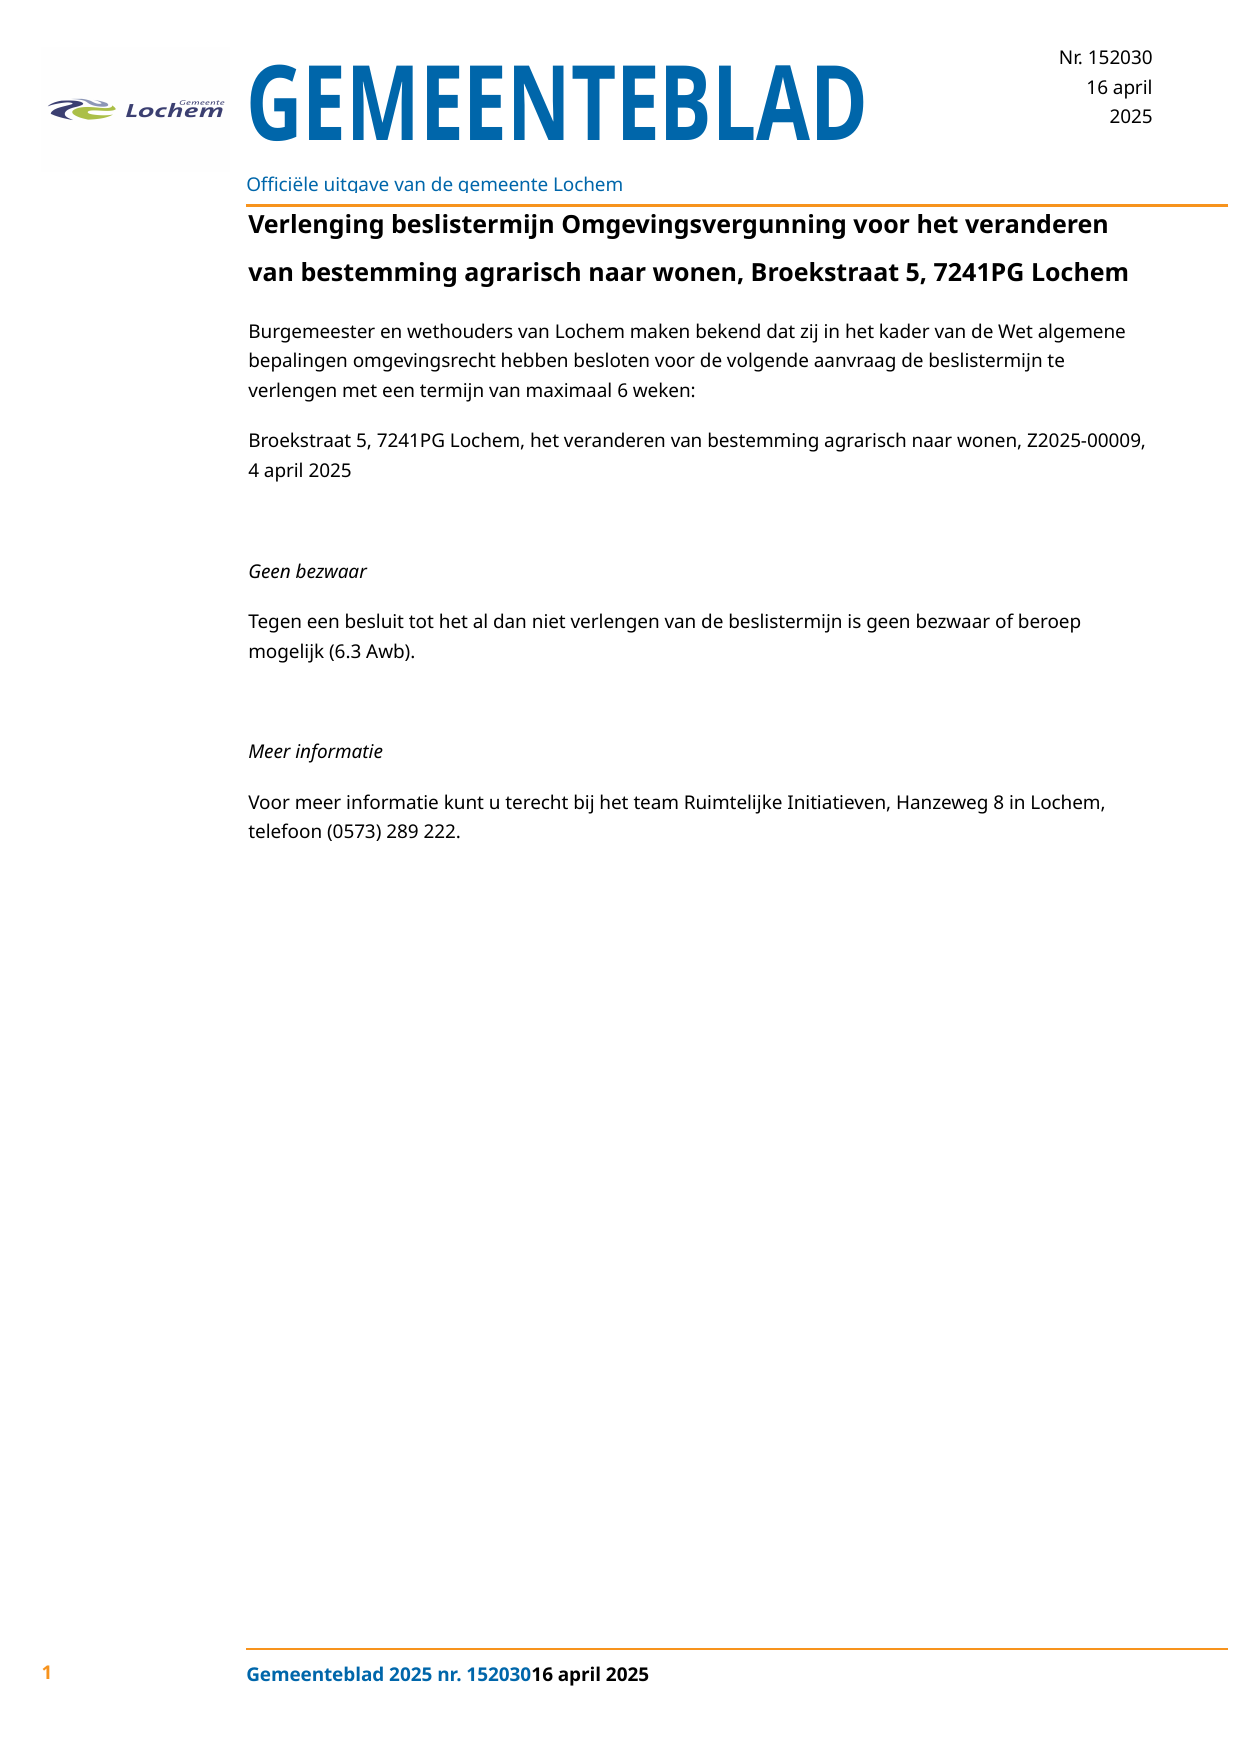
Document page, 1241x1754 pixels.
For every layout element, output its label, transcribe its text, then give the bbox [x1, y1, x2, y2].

text Geen bezwaar [248, 558, 1152, 584]
text Tegen een besluit tot het al dan niet verlengen van de beslistermijn is geen bezwaar of beroep mogelijk (6.3 Awb). [248, 608, 1152, 664]
text Meer informatie [248, 739, 1152, 764]
text Broekstraat 5, 7241PG Lochem, het veranderen van bestemming agrarisch naar wonen, Z2025-00009, 4 april 2025 [248, 427, 1152, 483]
text Burgemeester en wethouders van Lochem maken bekend dat zij in het kader van de Wet algemene bepalingen omgevingsrecht hebben besloten voor de volgende aanvraag de beslistermijn te verlengen met een termijn van maximaal 6 weken: [248, 318, 1152, 403]
text Verlenging beslistermijn Omgevingsvergunning voor het veranderen van bestemming agrarisch naar wonen, Broekstraat 5, 7241PG Lochem [248, 207, 1152, 288]
text Voor meer informatie kunt u terecht bij het team Ruimtelijke Initiatieven, Hanzeweg 8 in Lochem, telefoon (0573) 289 222. [248, 789, 1152, 844]
picture [41, 47, 231, 172]
